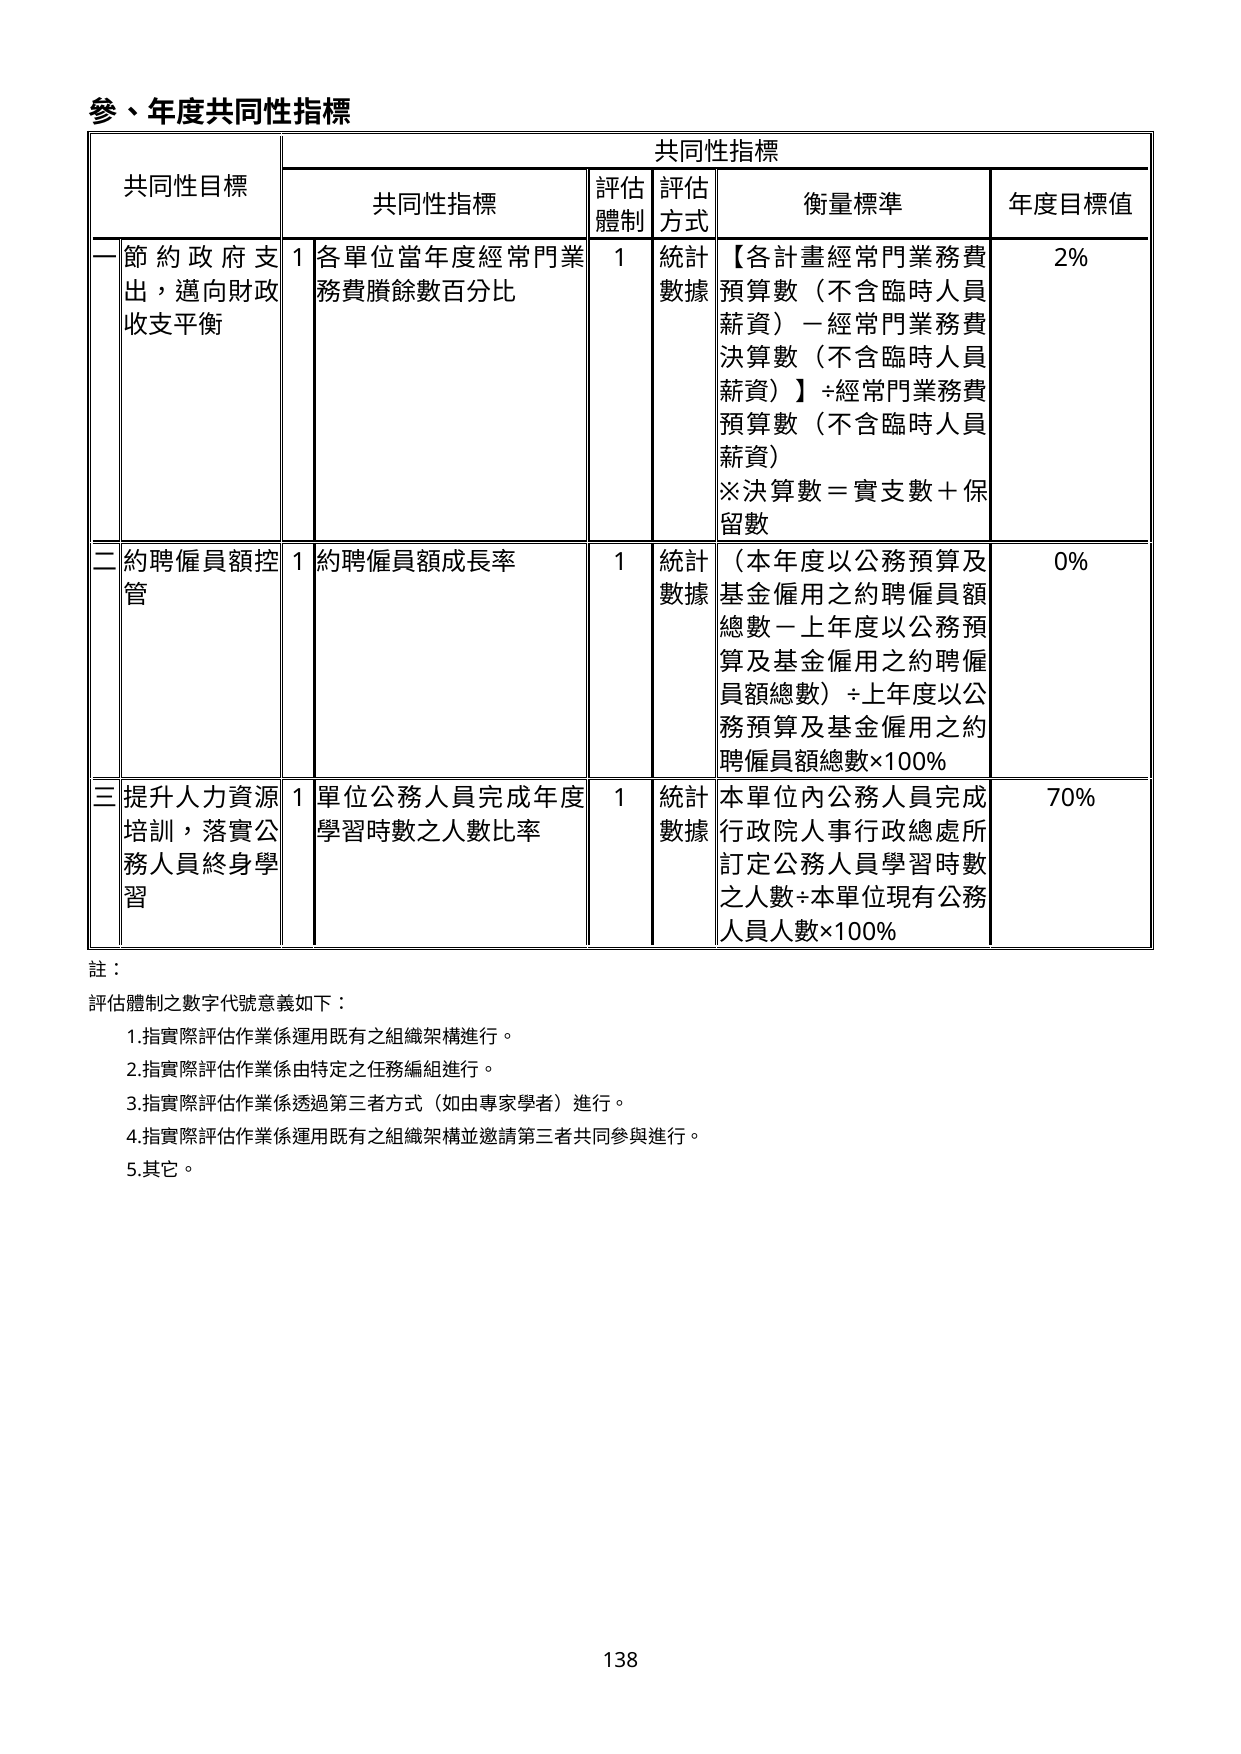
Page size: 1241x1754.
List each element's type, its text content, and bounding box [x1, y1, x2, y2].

table_cell 約聘僱員額成長率 [316, 544, 586, 777]
text 評估體制之數字代號意義如下： [89, 983, 1152, 1017]
table_cell 年度目標值 [992, 167, 1150, 237]
table_cell 一 [91, 237, 119, 540]
table_header 共同性目標 [91, 134, 282, 237]
table_cell 1 [282, 780, 314, 947]
table_cell 本單位內公務人員完成行政院人事行政總處所訂定公務人員學習時數之人數÷本單位現有公務人員人數×100% [717, 780, 990, 947]
text 3.指實際評估作業係透過第三者方式（如由專家學者）進行。 [89, 1083, 1152, 1117]
table_cell 70% [990, 777, 1152, 947]
table_cell 2% [992, 237, 1150, 540]
table_cell 節約政府支出，邁向財政收支平衡 [122, 240, 280, 540]
text 1.指實際評估作業係運用既有之組織架構進行。 [89, 1017, 1152, 1050]
table_cell 1 [590, 240, 651, 540]
table_cell 1 [283, 240, 313, 540]
table_cell 評估 方式 [654, 170, 715, 237]
table_cell 統計數據 [654, 240, 715, 540]
table_cell 各單位當年度經常門業務費賸餘數百分比 [316, 240, 586, 540]
table_cell 0% [992, 540, 1151, 777]
table_cell 三 [89, 777, 121, 947]
table_header 共同性指標 [282, 134, 1150, 167]
table_cell 衡量標準 [718, 170, 989, 237]
table_cell 1 [283, 544, 313, 777]
table_cell 單位公務人員完成年度學習時數之人數比率 [314, 777, 588, 947]
table_cell 1 [588, 780, 652, 947]
text 5.其它。 [89, 1150, 1152, 1183]
table_cell 共同性指標 [283, 170, 586, 237]
text 4.指實際評估作業係運用既有之組織架構並邀請第三者共同參與進行。 [89, 1117, 1152, 1150]
text 2.指實際評估作業係由特定之任務編組進行。 [89, 1050, 1152, 1083]
table_cell 評估 體制 [590, 170, 651, 237]
table_cell 【各計畫經常門業務費預算數（不含臨時人員薪資）－經常門業務費決算數（不含臨時人員薪資）】÷經常門業務費預算數（不含臨時人員薪資） ※決算數＝實支數＋保留數 [718, 240, 989, 540]
table_cell 統計數據 [652, 780, 717, 947]
table_cell 1 [590, 544, 651, 777]
table_cell 提升人力資源培訓，落實公務人員終身學習 [121, 780, 282, 947]
table_cell 約聘僱員額控管 [122, 544, 280, 777]
text 註： [89, 950, 1152, 983]
table_cell （本年度以公務預算及基金僱用之約聘僱員額總數－上年度以公務預算及基金僱用之約聘僱員額總數）÷上年度以公務預算及基金僱用之約聘僱員額總數×100% [718, 544, 989, 777]
table_cell 統計數據 [654, 544, 715, 777]
text 參、年度共同性指標 [89, 89, 1152, 131]
table_cell 二 [91, 540, 119, 777]
